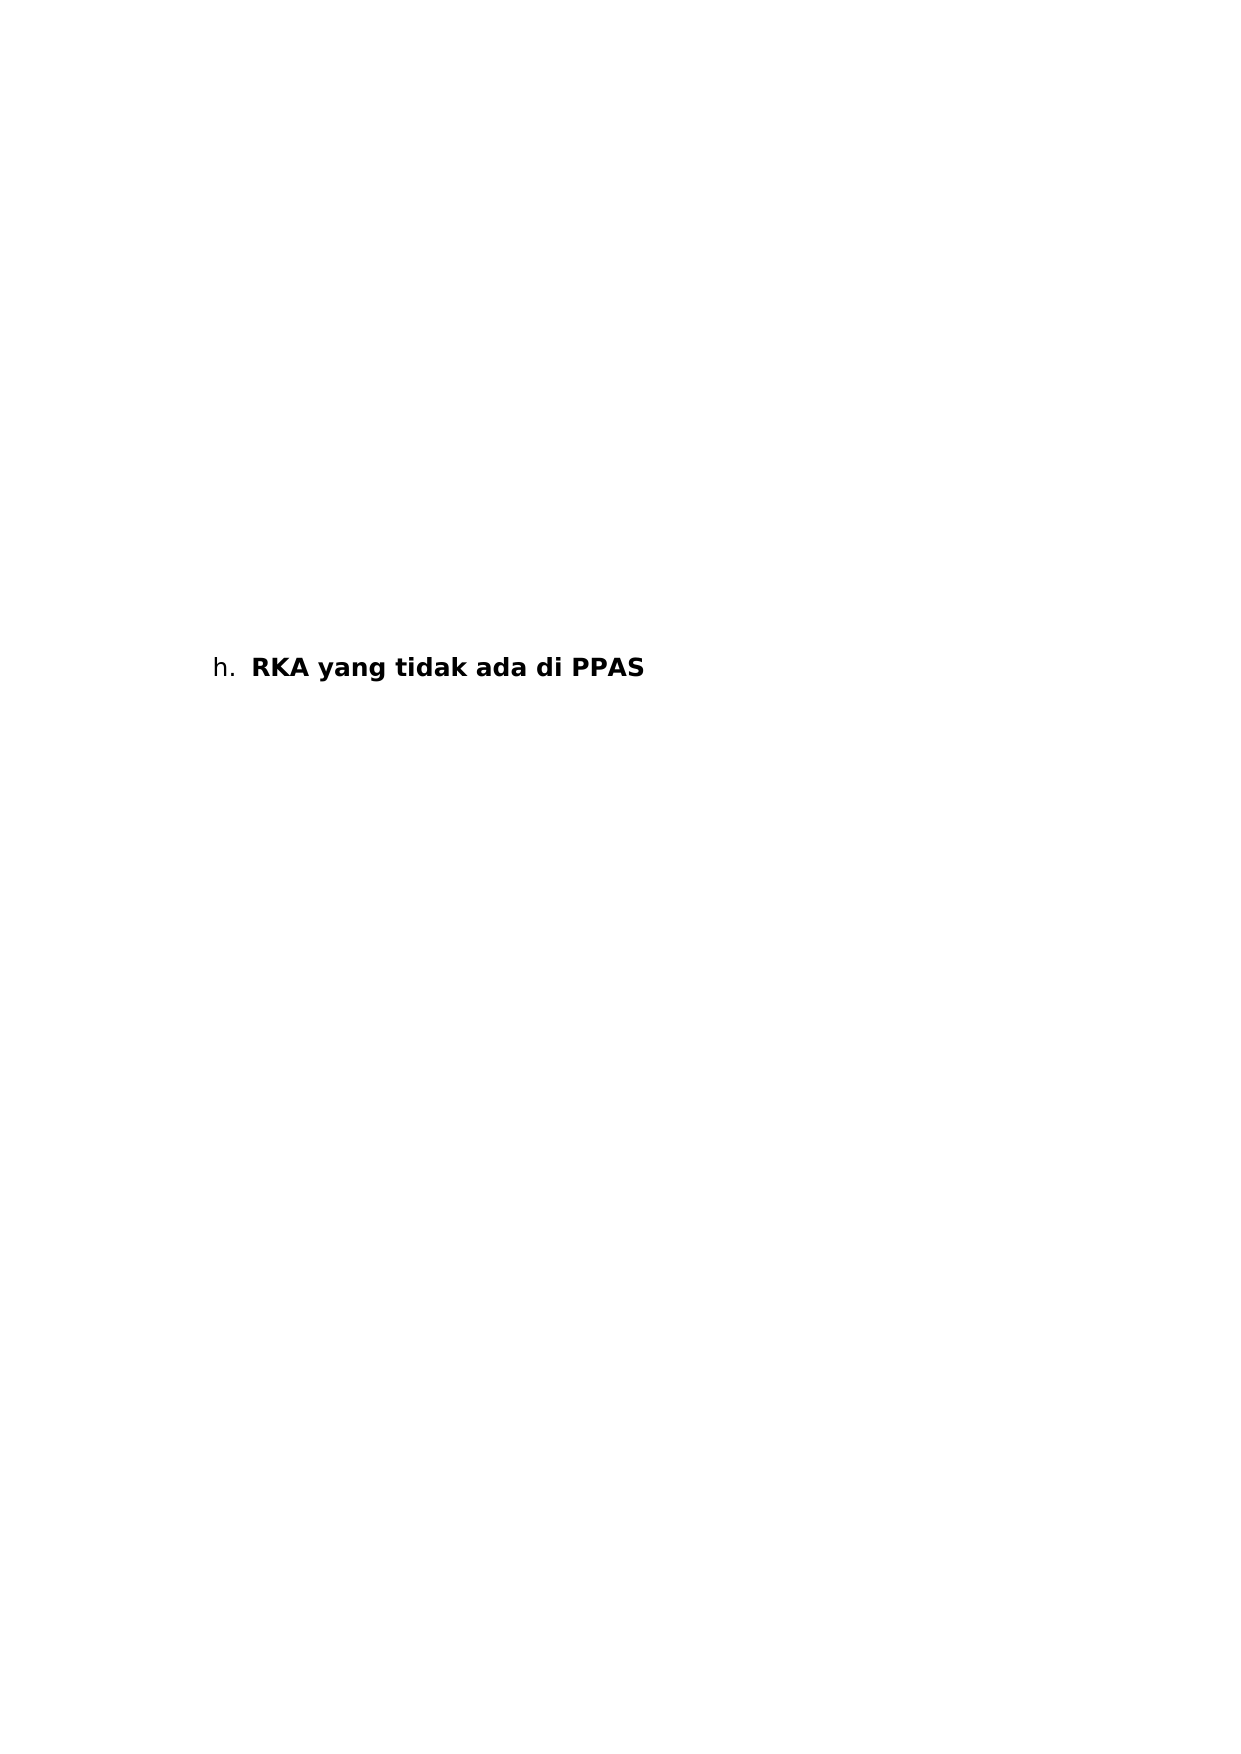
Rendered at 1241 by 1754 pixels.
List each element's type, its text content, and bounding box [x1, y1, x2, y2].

list RKA yang tidak ada di PPAS [236, 653, 1122, 682]
list [236, 118, 1122, 653]
